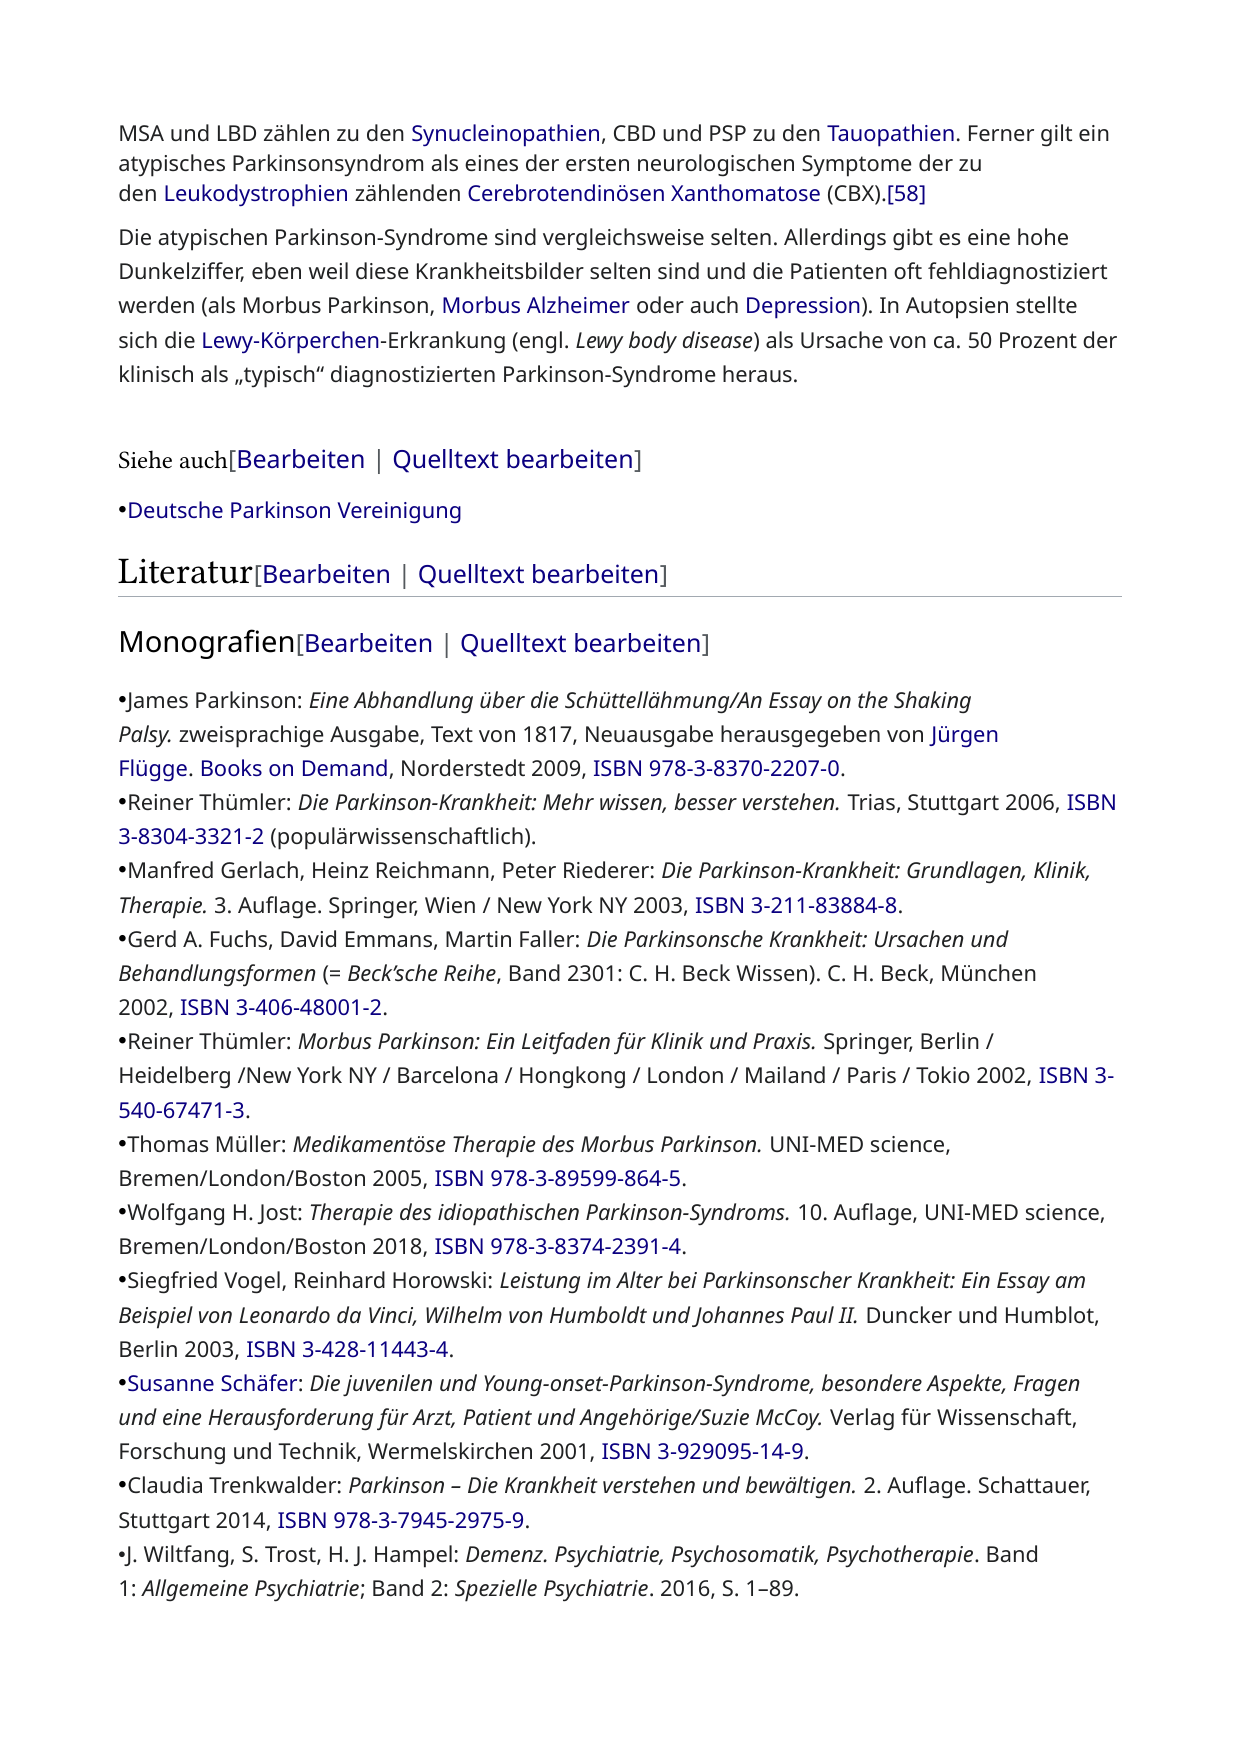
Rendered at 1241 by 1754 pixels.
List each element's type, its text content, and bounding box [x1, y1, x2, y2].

list Claudia Trenkwalder: Parkinson – Die Krankheit verstehen und bewältigen. 2. Auflage. Schattauer, Stuttgart 2014, ISBN 978-3-7945-2975-9. [118, 1470, 1122, 1534]
text MSA und LBD zählen zu den Synucleinopathien, CBD und PSP zu den Tauopathien. Ferner gilt ein atypisches Parkinsonsyndrom als eines der ersten neurologischen Symptome der zu den Leukodystrophien zählenden Cerebrotendinösen Xanthomatose (CBX).[58] [118, 118, 1122, 207]
list Susanne Schäfer: Die juvenilen und Young-onset-Parkinson-Syndrome, besondere Aspekte, Fragen und eine Herausforderung für Arzt, Patient und Angehörige/Suzie McCoy. Verlag für Wissenschaft, Forschung und Technik, Wermelskirchen 2001, ISBN 3-929095-14-9. [118, 1368, 1122, 1466]
list Wolfgang H. Jost: Therapie des idiopathischen Parkinson-Syndroms. 10. Auflage, UNI-MED science, Bremen/London/Boston 2018, ISBN 978-3-8374-2391-4. [118, 1197, 1122, 1261]
list Thomas Müller: Medikamentöse Therapie des Morbus Parkinson. UNI-MED science, Bremen/London/Boston 2005, ISBN 978-3-89599-864-5. [118, 1129, 1122, 1193]
list J. Wiltfang, S. Trost, H. J. Hampel: Demenz. Psychiatrie, Psychosomatik, Psychotherapie. Band 1: Allgemeine Psychiatrie; Band 2: Spezielle Psychiatrie. 2016, S. 1–89. [118, 1539, 1122, 1603]
text Siehe auch[Bearbeiten | Quelltext bearbeiten] [118, 407, 1122, 475]
subtitle Literatur[Bearbeiten | Quelltext bearbeiten] [118, 550, 1122, 596]
subtitle Monografien[Bearbeiten | Quelltext bearbeiten] [118, 621, 1122, 661]
list James Parkinson: Eine Abhandlung über die Schüttellähmung/An Essay on the Shaking Palsy. zweisprachige Ausgabe, Text von 1817, Neuausgabe herausgegeben von Jürgen Flügge. Books on Demand, Norderstedt 2009, ISBN 978-3-8370-2207-0. [118, 684, 1122, 783]
text Die atypischen Parkinson-Syndrome sind vergleichsweise selten. Allerdings gibt es eine hohe Dunkelziffer, eben weil diese Krankheitsbilder selten sind und die Patienten oft fehldiagnostiziert werden (als Morbus Parkinson, Morbus Alzheimer oder auch Depression). In Autopsien stellte sich die Lewy-Körperchen-Erkrankung (engl. Lewy body disease) als Ursache von ca. 50 Prozent der klinisch als „typisch“ diagnostizierten Parkinson-Syndrome heraus. [118, 222, 1122, 388]
list Deutsche Parkinson Vereinigung [118, 495, 1122, 525]
list Gerd A. Fuchs, David Emmans, Martin Faller: Die Parkinsonsche Krankheit: Ursachen und Behandlungsformen (= Beck’sche Reihe, Band 2301: C. H. Beck Wissen). C. H. Beck, München 2002, ISBN 3-406-48001-2. [118, 924, 1122, 1022]
list Reiner Thümler: Die Parkinson-Krankheit: Mehr wissen, besser verstehen. Trias, Stuttgart 2006, ISBN 3-8304-3321-2 (populärwissenschaftlich). [118, 787, 1122, 851]
list Reiner Thümler: Morbus Parkinson: Ein Leitfaden für Klinik und Praxis. Springer, Berlin / Heidelberg /New York NY / Barcelona / Hongkong / London / Mailand / Paris / Tokio 2002, ISBN 3-540-67471-3. [118, 1026, 1122, 1124]
list Manfred Gerlach, Heinz Reichmann, Peter Riederer: Die Parkinson-Krankheit: Grundlagen, Klinik, Therapie. 3. Auflage. Springer, Wien / New York NY 2003, ISBN 3-211-83884-8. [118, 855, 1122, 919]
list Siegfried Vogel, Reinhard Horowski: Leistung im Alter bei Parkinsonscher Krankheit: Ein Essay am Beispiel von Leonardo da Vinci, Wilhelm von Humboldt und Johannes Paul II. Duncker und Humblot, Berlin 2003, ISBN 3-428-11443-4. [118, 1265, 1122, 1363]
